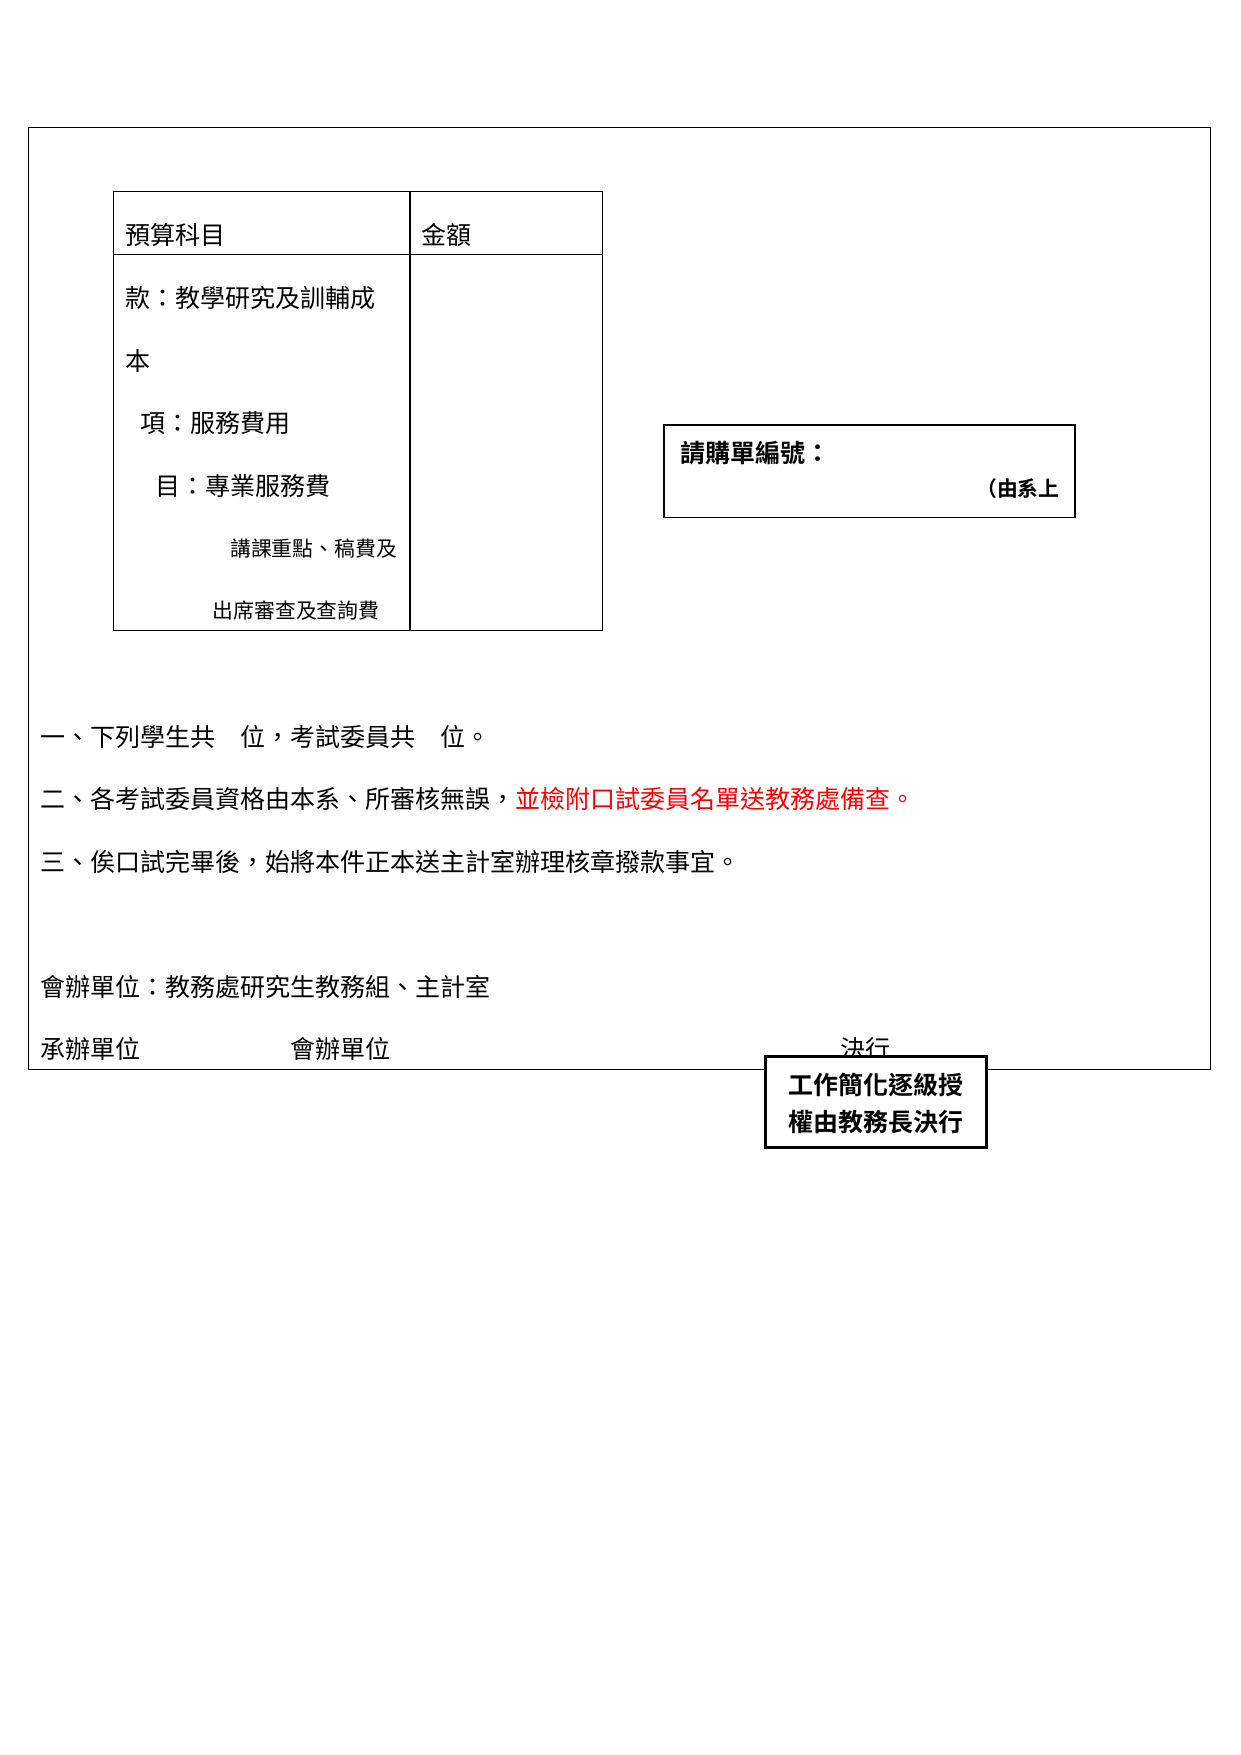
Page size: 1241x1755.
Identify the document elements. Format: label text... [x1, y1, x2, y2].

table_header 金額 [411, 192, 602, 254]
table_cell [411, 255, 602, 630]
table_cell [665, 426, 1074, 517]
table_header 預算科目 [114, 192, 409, 254]
table_cell 款：教學研究及訓輔成本 項：服務費用 目：專業服務費 講課重點、稿費及出席審查及查詢費 [114, 255, 409, 630]
table_cell 一、下列學生共 位，考試委員共 位。 二、各考試委員資格由本系、所審核無誤，並檢附口試委員名單送教務處備查。 三、俟口試完畢後，始將本件正本送主計室辦理核章撥款事宜。 會辦單位：教務處研究生教務組、主計室 承辦單位 會辦單位 決行 [29, 128, 1210, 1069]
table_cell 一、下列學生共 位，考試委員共 位。 二、各考試委員資格由本系、所審核無誤，並檢附口試委員名單送教務處備查。 三、俟口試完畢後，始將本件正本送主計室辦理核章撥款事宜。 會辦單位：教務處研究生教務組、主計室 承辦單位 會辦單位 決行 [767, 1058, 985, 1146]
